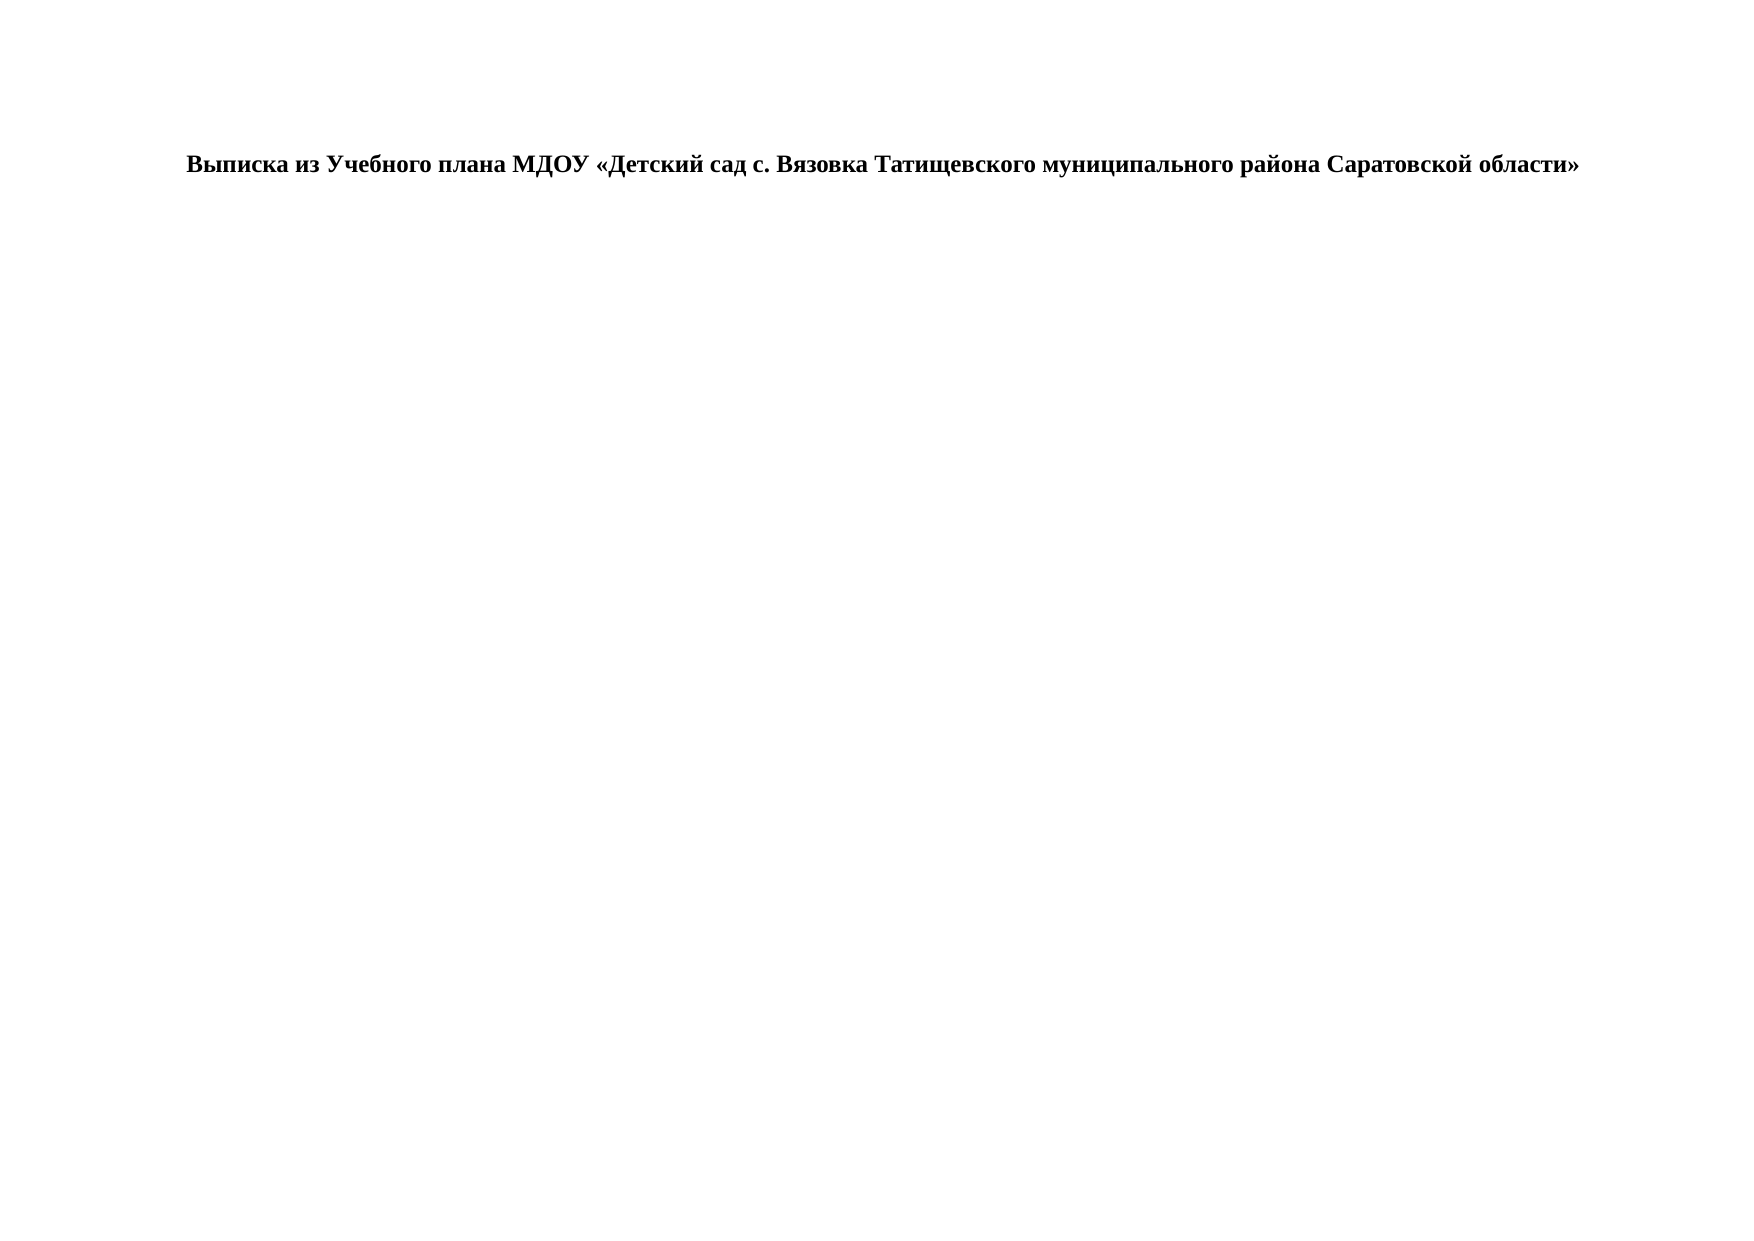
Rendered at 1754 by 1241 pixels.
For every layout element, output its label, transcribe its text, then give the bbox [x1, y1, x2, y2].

text Выписка из Учебного плана МДОУ «Детский сад с. Вязовка Татищевского муниципального района Саратовской области» [87, 149, 1679, 178]
